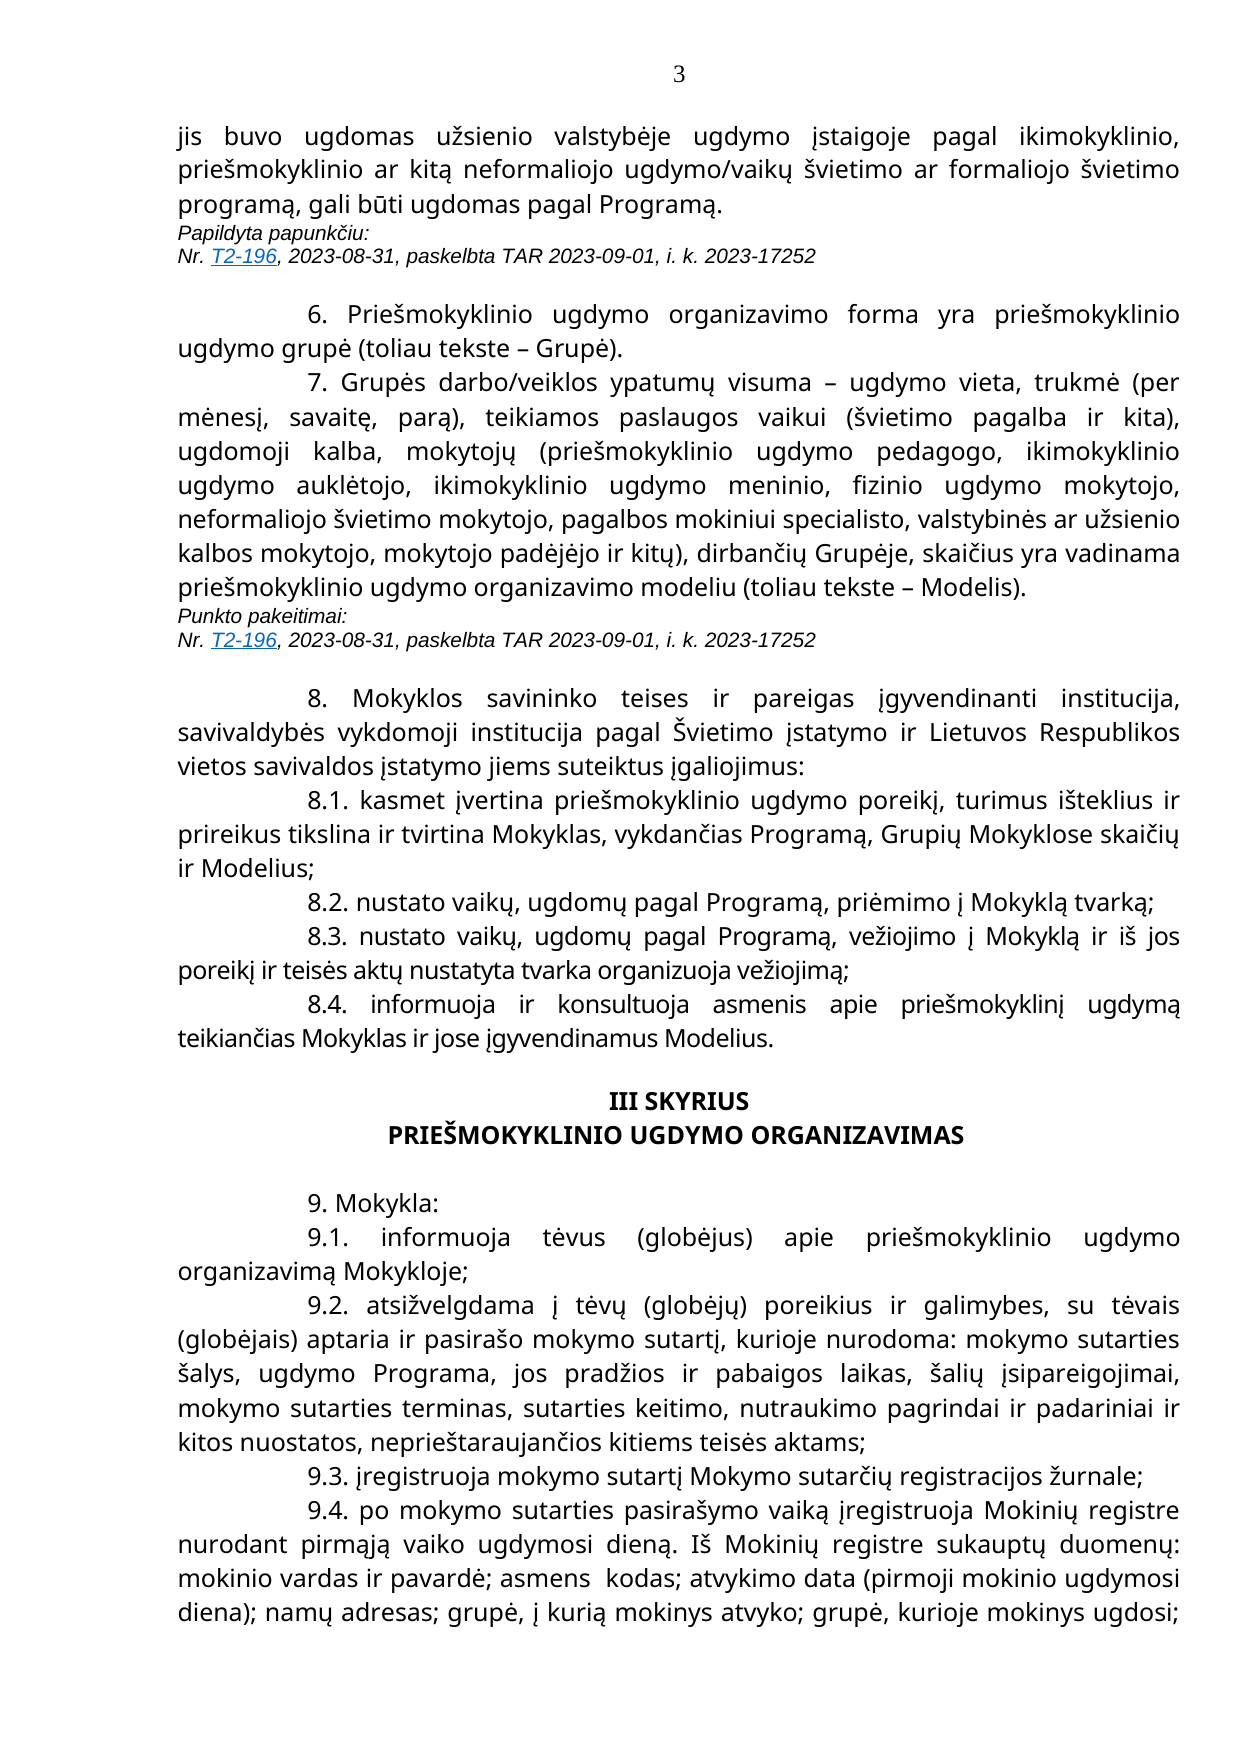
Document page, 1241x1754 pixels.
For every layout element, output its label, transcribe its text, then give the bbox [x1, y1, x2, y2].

text 8. Mokyklos savininko teises ir pareigas įgyvendinanti institucija, savivaldybės vykdomoji institucija pagal Švietimo įstatymo ir Lietuvos Respublikos vietos savivaldos įstatymo jiems suteiktus įgaliojimus: [177, 680, 1181, 782]
text PRIEŠMOKYKLINIO UGDYMO ORGANIZAVIMAS [177, 1118, 1181, 1152]
text Nr. T2-196, 2023-08-31, paskelbta TAR 2023-09-01, i. k. 2023-17252 [177, 244, 1181, 268]
text 8.1. kasmet įvertina priešmokyklinio ugdymo poreikį, turimus išteklius ir prireikus tikslina ir tvirtina Mokyklas, vykdančias Programą, Grupių Mokyklose skaičių ir Modelius; [177, 782, 1181, 884]
text 9.1. informuoja tėvus (globėjus) apie priešmokyklinio ugdymo organizavimą Mokykloje; [177, 1220, 1181, 1288]
text 9. Mokykla: [177, 1186, 1181, 1220]
text 9.3. įregistruoja mokymo sutartį Mokymo sutarčių registracijos žurnale; [177, 1458, 1181, 1492]
text 9.2. atsižvelgdama į tėvų (globėjų) poreikius ir galimybes, su tėvais (globėjais) aptaria ir pasirašo mokymo sutartį, kurioje nurodoma: mokymo sutarties šalys, ugdymo Programa, jos pradžios ir pabaigos laikas, šalių įsipareigojimai, mokymo sutarties terminas, sutarties keitimo, nutraukimo pagrindai ir padariniai ir kitos nuostatos, neprieštaraujančios kitiems teisės aktams; [177, 1288, 1181, 1458]
text 9.4. po mokymo sutarties pasirašymo vaiką įregistruoja Mokinių registre nurodant pirmąją vaiko ugdymosi dieną. Iš Mokinių registre sukauptų duomenų: mokinio vardas ir pavardė; asmens kodas; atvykimo data (pirmoji mokinio ugdymosi diena); namų adresas; grupė, į kurią mokinys atvyko; grupė, kurioje mokinys ugdosi; [177, 1492, 1181, 1629]
text 7. Grupės darbo/veiklos ypatumų visuma – ugdymo vieta, trukmė (per mėnesį, savaitę, parą), teikiamos paslaugos vaikui (švietimo pagalba ir kita), ugdomoji kalba, mokytojų (priešmokyklinio ugdymo pedagogo, ikimokyklinio ugdymo auklėtojo, ikimokyklinio ugdymo meninio, fizinio ugdymo mokytojo, neformaliojo švietimo mokytojo, pagalbos mokiniui specialisto, valstybinės ar užsienio kalbos mokytojo, mokytojo padėjėjo ir kitų), dirbančių Grupėje, skaičius yra vadinama priešmokyklinio ugdymo organizavimo modeliu (toliau tekste – Modelis). [177, 365, 1181, 603]
text 8.3. nustato vaikų, ugdomų pagal Programą, vežiojimo į Mokyklą ir iš jos poreikį ir teisės aktų nustatyta tvarka organizuoja vežiojimą; [177, 919, 1181, 987]
text Nr. T2-196, 2023-08-31, paskelbta TAR 2023-09-01, i. k. 2023-17252 [177, 627, 1181, 651]
text Punkto pakeitimai: [177, 603, 1181, 627]
text 6. Priešmokyklinio ugdymo organizavimo forma yra priešmokyklinio ugdymo grupė (toliau tekste – Grupė). [177, 297, 1181, 365]
text Papildyta papunkčiu: [177, 220, 1181, 244]
text 8.4. informuoja ir konsultuoja asmenis apie priešmokyklinį ugdymą teikiančias Mokyklas ir jose įgyvendinamus Modelius. [177, 987, 1181, 1055]
text 8.2. nustato vaikų, ugdomų pagal Programą, priėmimo į Mokyklą tvarką; [177, 884, 1181, 919]
text III SKYRIUS [177, 1084, 1181, 1118]
text jis buvo ugdomas užsienio valstybėje ugdymo įstaigoje pagal ikimokyklinio, priešmokyklinio ar kitą neformaliojo ugdymo/vaikų švietimo ar formaliojo švietimo programą, gali būti ugdomas pagal Programą. [177, 118, 1181, 220]
